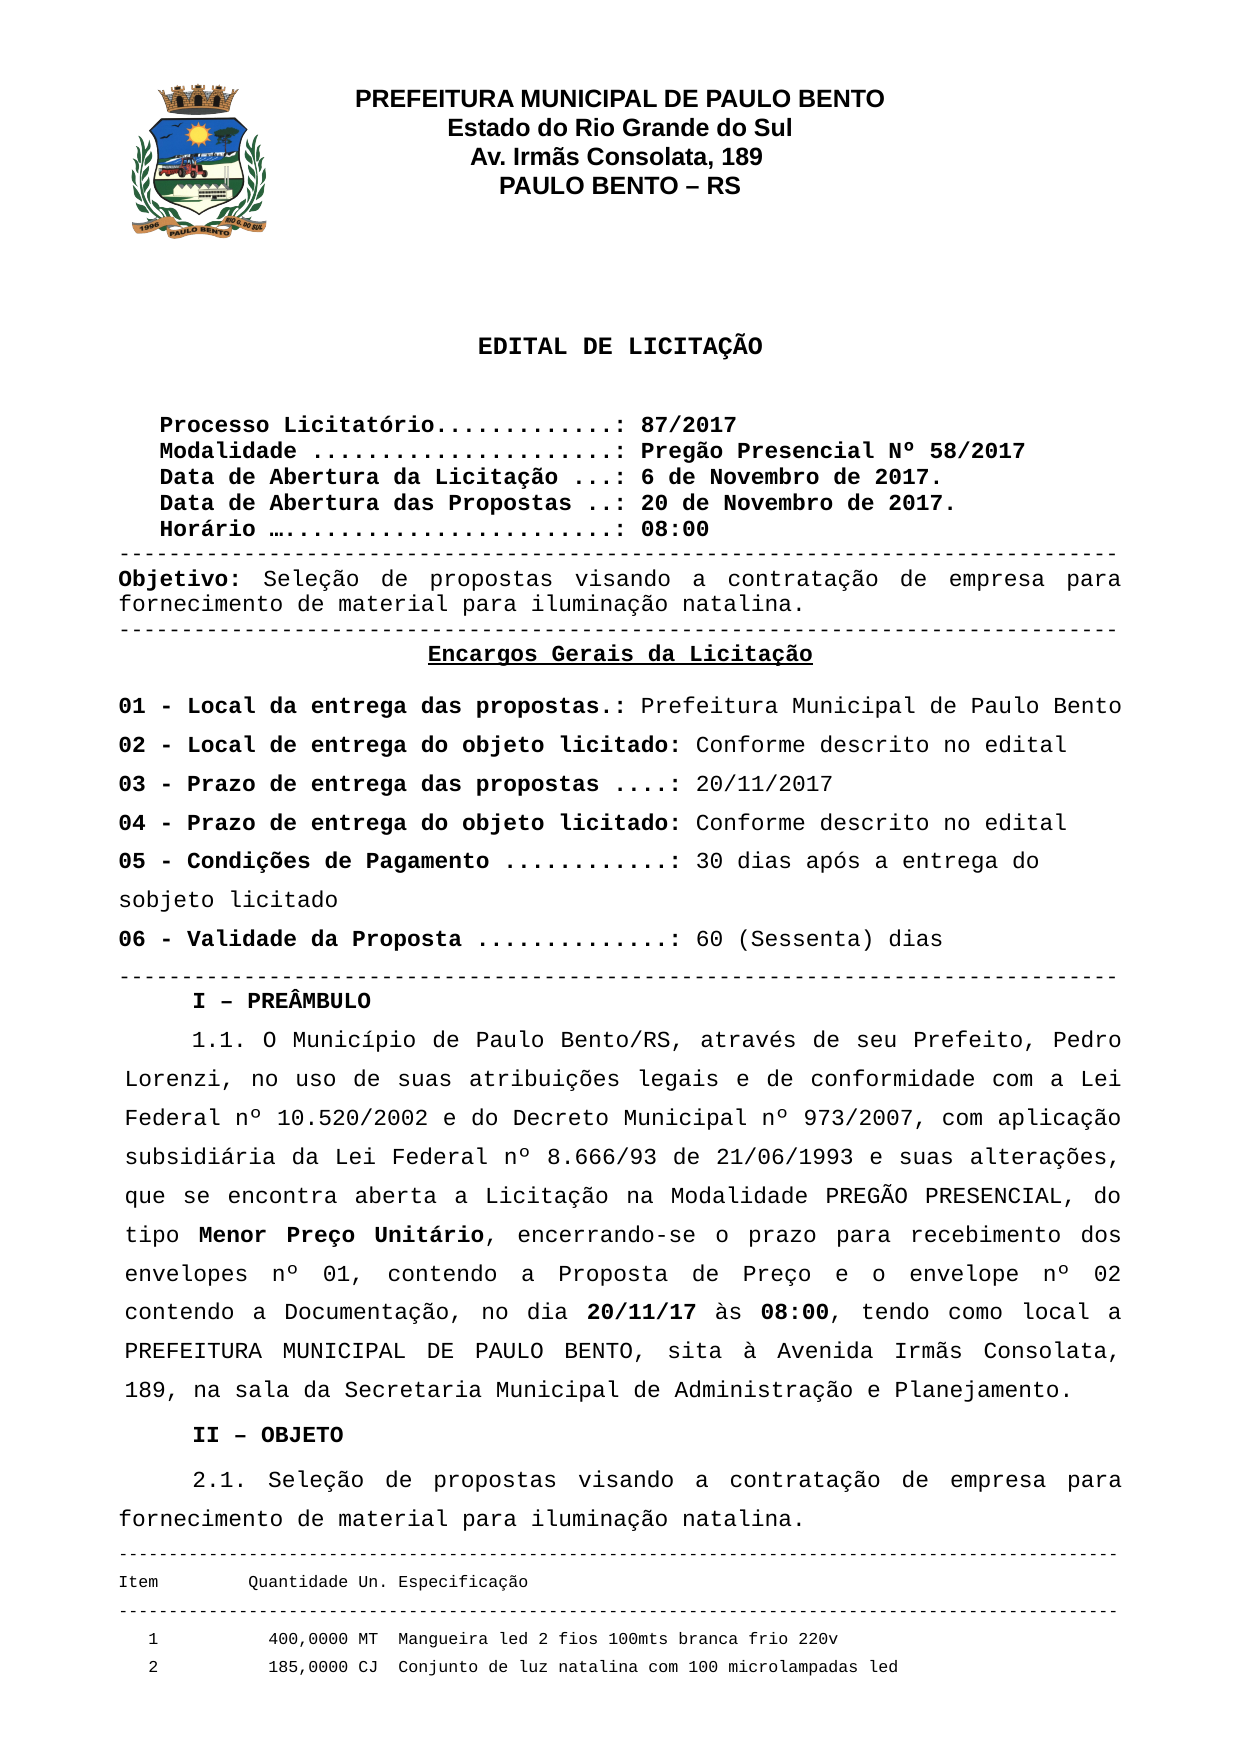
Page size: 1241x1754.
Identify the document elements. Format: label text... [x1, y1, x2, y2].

text ---------------------------------------------------------------------------------------------------- Item Quantidade Un. Especificação ---------------------------------------------------------------------------------------------------- 1 400,0000 MT Mangueira led 2 fios 100mts branca frio 220v 2 185,0000 CJ Conjunto de luz natalina com 100 microlampadas led [118, 1546, 1122, 1677]
text 1.1. O Município de Paulo Bento/RS, através de seu Prefeito, Pedro Lorenzi, no uso de suas atribuições legais e de conformidade com a Lei Federal nº 10.520/2002 e do Decreto Municipal nº 973/2007, com aplicação subsidiária da Lei Federal nº 8.666/93 de 21/06/1993 e suas alterações, que se encontra aberta a Licitação na Modalidade PREGÃO PRESENCIAL, do tipo Menor Preço Unitário, encerrando-se o prazo para recebimento dos envelopes nº 01, contendo a Proposta de Preço e o envelope nº 02 contendo a Documentação, no dia 20/11/17 às 08:00, tendo como local a PREFEITURA MUNICIPAL DE PAULO BENTO, sita à Avenida Irmãs Consolata, 189, na sala da Secretaria Municipal de Administração e Planejamento. [124, 1029, 1122, 1404]
text Encargos Gerais da Licitação [118, 642, 1122, 668]
text -------------------------------------------------------------------------------- [118, 619, 1122, 642]
text 06 - Validade da Proposta ..............: 60 (Sessenta) dias [118, 927, 1122, 953]
text 05 - Condições de Pagamento ............: 30 dias após a entrega do sobjeto licitado [118, 850, 1122, 914]
text Objetivo: Seleção de propostas visando a contratação de empresa para fornecimento de material para iluminação natalina. [118, 567, 1122, 619]
text Horário …........................: 08:00 [118, 517, 1122, 543]
text I – PREÂMBULO [118, 990, 1122, 1016]
text -------------------------------------------------------------------------------- [118, 543, 1122, 567]
text Modalidade ......................: Pregão Presencial Nº 58/2017 [118, 439, 1122, 465]
text 02 - Local de entrega do objeto licitado: Conforme descrito no edital [118, 733, 1122, 759]
text EDITAL DE LICITAÇÃO [118, 333, 1122, 362]
text 2.1. Seleção de propostas visando a contratação de empresa para fornecimento de material para iluminação natalina. [118, 1468, 1122, 1533]
text -------------------------------------------------------------------------------- [118, 966, 1122, 990]
text 01 - Local da entrega das propostas.: Prefeitura Municipal de Paulo Bento [118, 694, 1122, 720]
picture [131, 83, 267, 239]
text 03 - Prazo de entrega das propostas ....: 20/11/2017 [118, 772, 1122, 798]
text 04 - Prazo de entrega do objeto licitado: Conforme descrito no edital [118, 811, 1122, 837]
text II – OBJETO [118, 1423, 1122, 1449]
text Data de Abertura das Propostas ..: 20 de Novembro de 2017. [118, 491, 1122, 517]
text Data de Abertura da Licitação ...: 6 de Novembro de 2017. [118, 465, 1122, 491]
text Processo Licitatório.............: 87/2017 [118, 413, 1122, 439]
